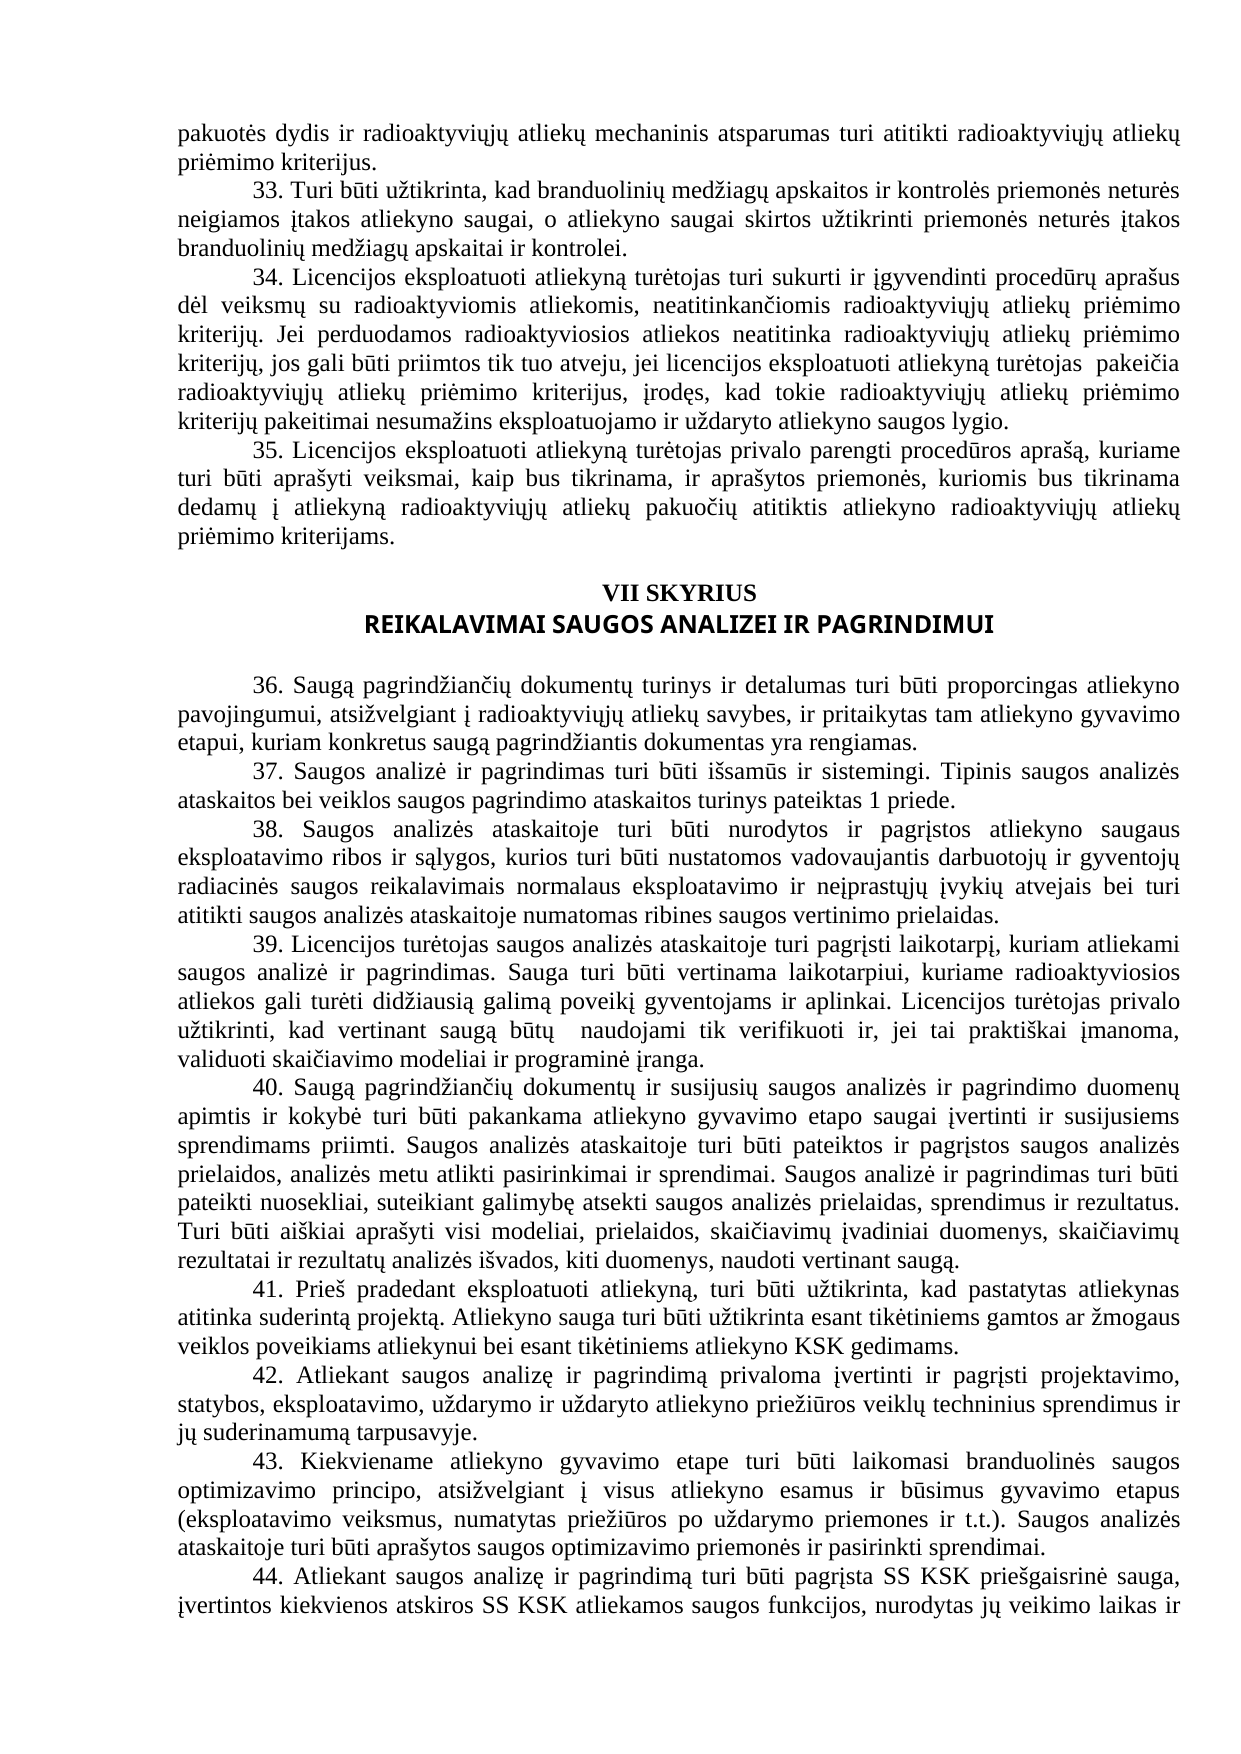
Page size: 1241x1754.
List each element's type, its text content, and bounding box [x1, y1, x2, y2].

text 44. Atliekant saugos analizę ir pagrindimą turi būti pagrįsta SS KSK priešgaisrinė sauga, įvertintos kiekvienos atskiros SS KSK atliekamos saugos funkcijos, nurodytas jų veikimo laikas ir [177, 1561, 1181, 1619]
text 42. Atliekant saugos analizę ir pagrindimą privaloma įvertinti ir pagrįsti projektavimo, statybos, eksploatavimo, uždarymo ir uždaryto atliekyno priežiūros veiklų techninius sprendimus ir jų suderinamumą tarpusavyje. [177, 1360, 1181, 1446]
text 41. Prieš pradedant eksploatuoti atliekyną, turi būti užtikrinta, kad pastatytas atliekynas atitinka suderintą projektą. Atliekyno sauga turi būti užtikrinta esant tikėtiniems gamtos ar žmogaus veiklos poveikiams atliekynui bei esant tikėtiniems atliekyno KSK gedimams. [177, 1274, 1181, 1360]
text VII SKYRIUs [177, 578, 1181, 607]
text 39. Licencijos turėtojas saugos analizės ataskaitoje turi pagrįsti laikotarpį, kuriam atliekami saugos analizė ir pagrindimas. Sauga turi būti vertinama laikotarpiui, kuriame radioaktyviosios atliekos gali turėti didžiausią galimą poveikį gyventojams ir aplinkai. Licencijos turėtojas privalo užtikrinti, kad vertinant saugą būtų naudojami tik verifikuoti ir, jei tai praktiškai įmanoma, validuoti skaičiavimo modeliai ir programinė įranga. [177, 929, 1181, 1072]
text 43. Kiekviename atliekyno gyvavimo etape turi būti laikomasi branduolinės saugos optimizavimo principo, atsižvelgiant į visus atliekyno esamus ir būsimus gyvavimo etapus (eksploatavimo veiksmus, numatytas priežiūros po uždarymo priemones ir t.t.). Saugos analizės ataskaitoje turi būti aprašytos saugos optimizavimo priemonės ir pasirinkti sprendimai. [177, 1446, 1181, 1561]
text 38. Saugos analizės ataskaitoje turi būti nurodytos ir pagrįstos atliekyno saugaus eksploatavimo ribos ir sąlygos, kurios turi būti nustatomos vadovaujantis darbuotojų ir gyventojų radiacinės saugos reikalavimais normalaus eksploatavimo ir neįprastųjų įvykių atvejais bei turi atitikti saugos analizės ataskaitoje numatomas ribines saugos vertinimo prielaidas. [177, 814, 1181, 929]
text 36. Saugą pagrindžiančių dokumentų turinys ir detalumas turi būti proporcingas atliekyno pavojingumui, atsižvelgiant į radioaktyviųjų atliekų savybes, ir pritaikytas tam atliekyno gyvavimo etapui, kuriam konkretus saugą pagrindžiantis dokumentas yra rengiamas. [177, 670, 1181, 756]
text pakuotės dydis ir radioaktyviųjų atliekų mechaninis atsparumas turi atitikti radioaktyviųjų atliekų priėmimo kriterijus. [177, 118, 1181, 176]
text 34. Licencijos eksploatuoti atliekyną turėtojas turi sukurti ir įgyvendinti procedūrų aprašus dėl veiksmų su radioaktyviomis atliekomis, neatitinkančiomis radioaktyviųjų atliekų priėmimo kriterijų. Jei perduodamos radioaktyviosios atliekos neatitinka radioaktyviųjų atliekų priėmimo kriterijų, jos gali būti priimtos tik tuo atveju, jei licencijos eksploatuoti atliekyną turėtojas pakeičia radioaktyviųjų atliekų priėmimo kriterijus, įrodęs, kad tokie radioaktyviųjų atliekų priėmimo kriterijų pakeitimai nesumažins eksploatuojamo ir uždaryto atliekyno saugos lygio. [177, 262, 1181, 435]
text 37. Saugos analizė ir pagrindimas turi būti išsamūs ir sistemingi. Tipinis saugos analizės ataskaitos bei veiklos saugos pagrindimo ataskaitos turinys pateiktas 1 priede. [177, 756, 1181, 814]
text 33. Turi būti užtikrinta, kad branduolinių medžiagų apskaitos ir kontrolės priemonės neturės neigiamos įtakos atliekyno saugai, o atliekyno saugai skirtos užtikrinti priemonės neturės įtakos branduolinių medžiagų apskaitai ir kontrolei. [177, 176, 1181, 262]
text REIKALAVIMAI SAUGOS ANALIZEI IR PAGRINDIMUI [177, 607, 1181, 641]
text 40. Saugą pagrindžiančių dokumentų ir susijusių saugos analizės ir pagrindimo duomenų apimtis ir kokybė turi būti pakankama atliekyno gyvavimo etapo saugai įvertinti ir susijusiems sprendimams priimti. Saugos analizės ataskaitoje turi būti pateiktos ir pagrįstos saugos analizės prielaidos, analizės metu atlikti pasirinkimai ir sprendimai. Saugos analizė ir pagrindimas turi būti pateikti nuosekliai, suteikiant galimybę atsekti saugos analizės prielaidas, sprendimus ir rezultatus. Turi būti aiškiai aprašyti visi modeliai, prielaidos, skaičiavimų įvadiniai duomenys, skaičiavimų rezultatai ir rezultatų analizės išvados, kiti duomenys, naudoti vertinant saugą. [177, 1072, 1181, 1274]
text 35. Licencijos eksploatuoti atliekyną turėtojas privalo parengti procedūros aprašą, kuriame turi būti aprašyti veiksmai, kaip bus tikrinama, ir aprašytos priemonės, kuriomis bus tikrinama dedamų į atliekyną radioaktyviųjų atliekų pakuočių atitiktis atliekyno radioaktyviųjų atliekų priėmimo kriterijams. [177, 435, 1181, 550]
